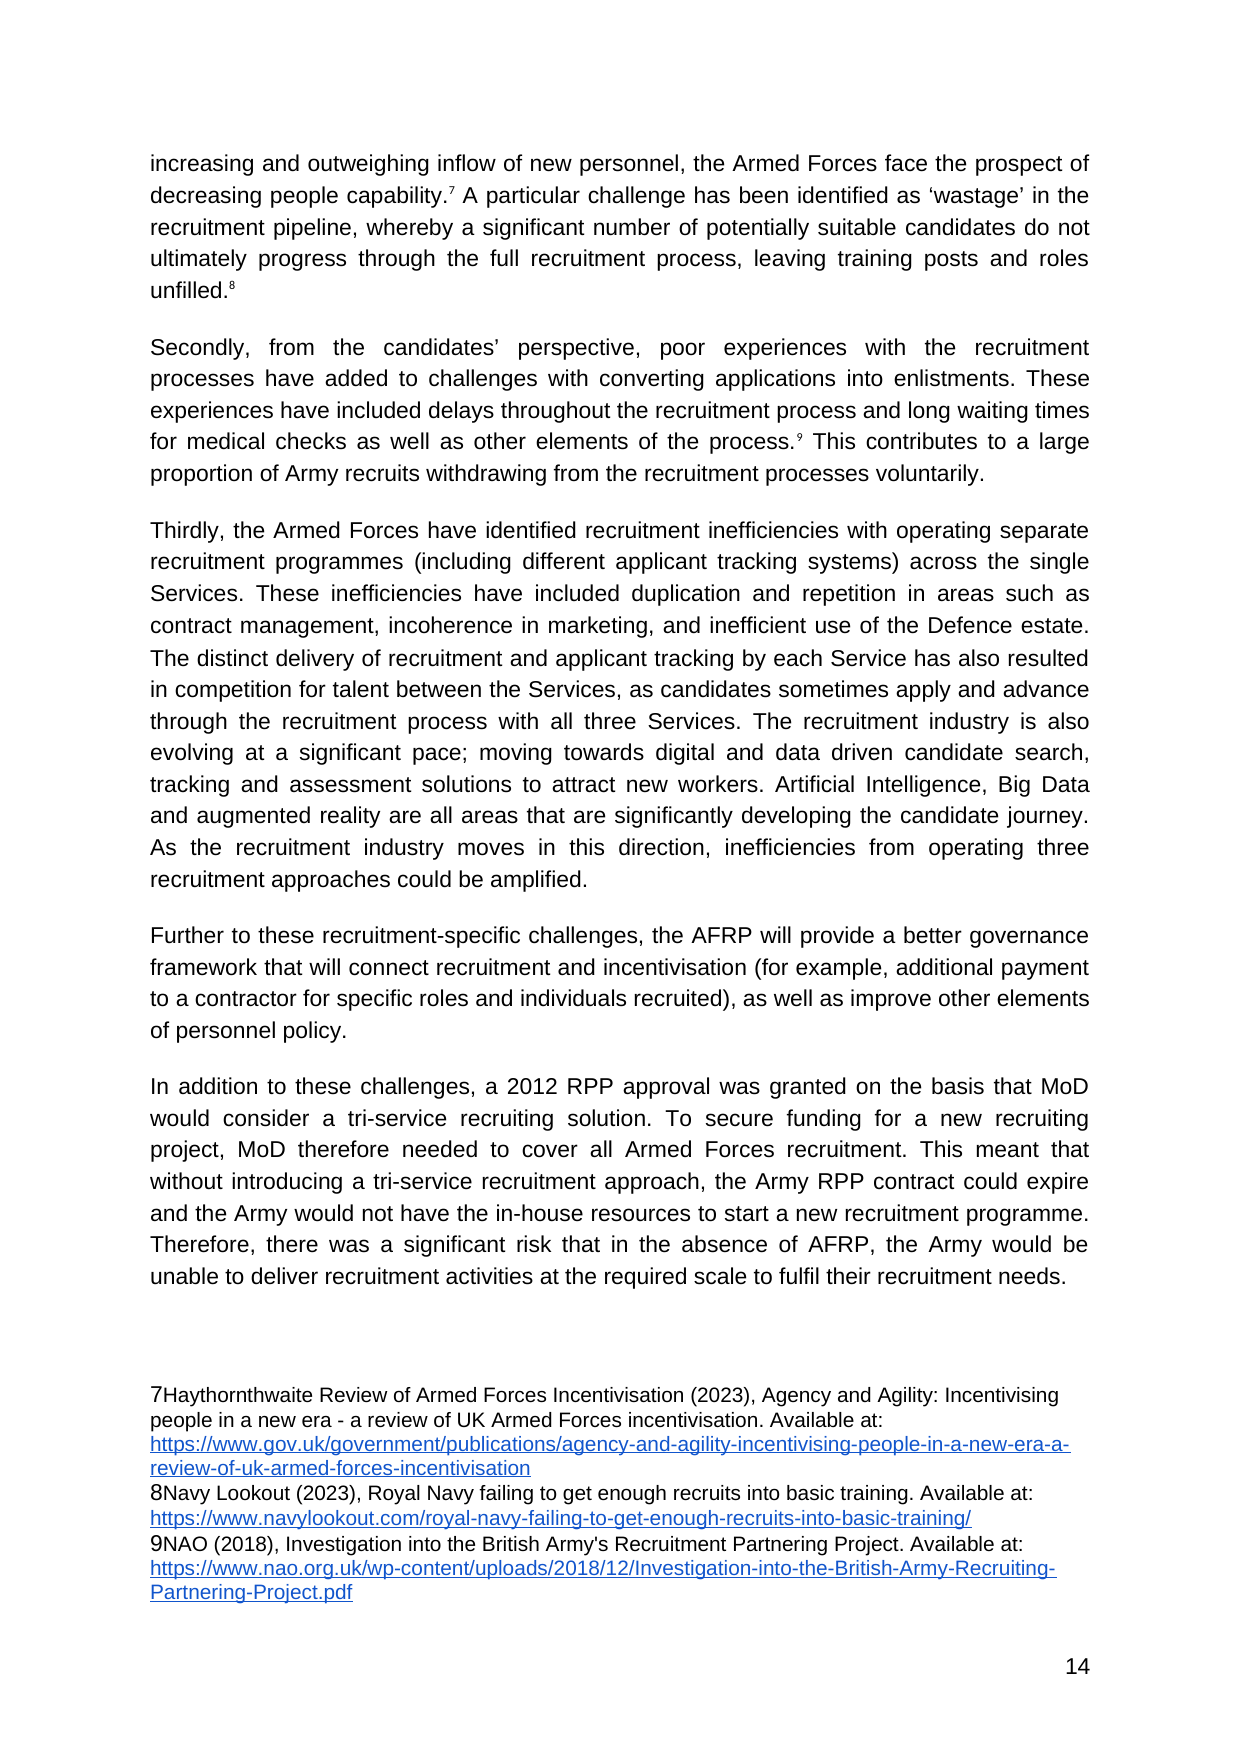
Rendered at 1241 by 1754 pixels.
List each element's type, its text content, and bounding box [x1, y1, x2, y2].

text Haythornthwaite Review of Armed Forces Incentivisation (2023), Agency and Agility: Incentivising people in a new era - a review of UK Armed Forces incentivisation. Available at: https://www.gov.uk/government/publications/agency-and-agility-incentivising-people-in-a-new-era-a-review-of-uk-armed-forces-incentivisation [150, 1381, 1090, 1479]
text In addition to these challenges, a 2012 RPP approval was granted on the basis that MoD would consider a tri-service recruiting solution. To secure funding for a new recruiting project, MoD therefore needed to cover all Armed Forces recruitment. This meant that without introducing a tri-service recruitment approach, the Army RPP contract could expire and the Army would not have the in-house resources to start a new recruitment programme. Therefore, there was a significant risk that in the absence of AFRP, the Army would be unable to deliver recruitment activities at the required scale to fulfil their recruitment needs. [150, 1073, 1090, 1289]
text Navy Lookout (2023), Royal Navy failing to get enough recruits into basic training. Available at: https://www.navylookout.com/royal-navy-failing-to-get-enough-recruits-into-basic-training/ [150, 1479, 1090, 1530]
text Secondly, from the candidates’ perspective, poor experiences with the recruitment processes have added to challenges with converting applications into enlistments. These experiences have included delays throughout the recruitment process and long waiting times for medical checks as well as other elements of the process. This contributes to a large proportion of Army recruits withdrawing from the recruitment processes voluntarily. [150, 333, 1090, 486]
text Further to these recruitment-specific challenges, the AFRP will provide a better governance framework that will connect recruitment and incentivisation (for example, additional payment to a contractor for specific roles and individuals recruited), as well as improve other elements of personnel policy. [150, 922, 1090, 1043]
text NAO (2018), Investigation into the British Army's Recruitment Partnering Project. Available at: https://www.nao.org.uk/wp-content/uploads/2018/12/Investigation-into-the-British-Army-Recruiting-Partnering-Project.pdf [150, 1530, 1090, 1604]
text Thirdly, the Armed Forces have identified recruitment inefficiencies with operating separate recruitment programmes (including different applicant tracking systems) across the single Services. These inefficiencies have included duplication and repetition in areas such as contract management, incoherence in marketing, and inefficient use of the Defence estate. The distinct delivery of recruitment and applicant tracking by each Service has also resulted in competition for talent between the Services, as candidates sometimes apply and advance through the recruitment process with all three Services. The recruitment industry is also evolving at a significant pace; moving towards digital and data driven candidate search, tracking and assessment solutions to attract new workers. Artificial Intelligence, Big Data and augmented reality are all areas that are significantly developing the candidate journey. As the recruitment industry moves in this direction, inefficiencies from operating three recruitment approaches could be amplified. [150, 517, 1090, 892]
text increasing and outweighing inflow of new personnel, the Armed Forces face the prospect of decreasing people capability. A particular challenge has been identified as ‘wastage’ in the recruitment pipeline, whereby a significant number of potentially suitable candidates do not ultimately progress through the full recruitment process, leaving training posts and roles unfilled. [150, 150, 1090, 303]
